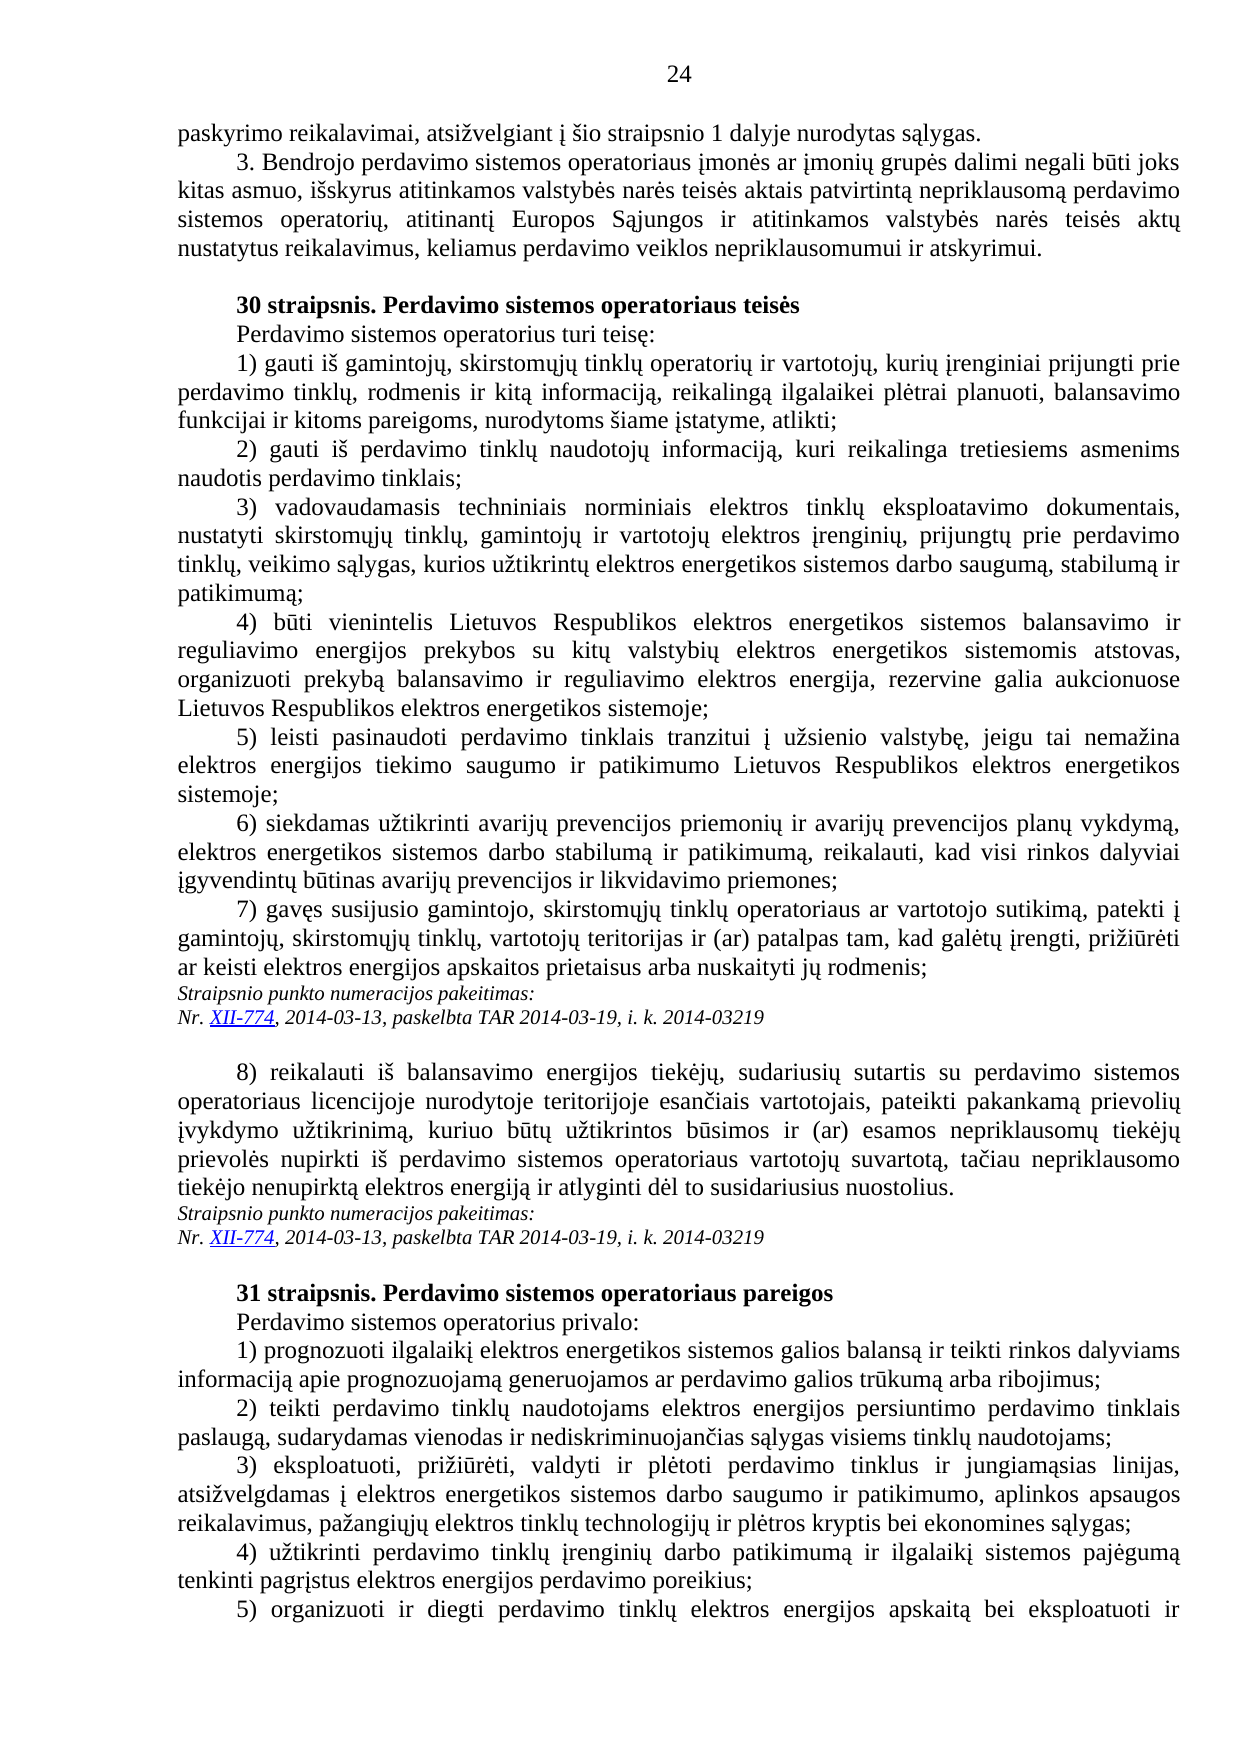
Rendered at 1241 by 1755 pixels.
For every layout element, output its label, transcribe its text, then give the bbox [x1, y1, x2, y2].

text 2) teikti perdavimo tinklų naudotojams elektros energijos persiuntimo perdavimo tinklais paslaugą, sudarydamas vienodas ir nediskriminuojančias sąlygas visiems tinklų naudotojams; [177, 1393, 1181, 1451]
text 7) gavęs susijusio gamintojo, skirstomųjų tinklų operatoriaus ar vartotojo sutikimą, patekti į gamintojų, skirstomųjų tinklų, vartotojų teritorijas ir (ar) patalpas tam, kad galėtų įrengti, prižiūrėti ar keisti elektros energijos apskaitos prietaisus arba nuskaityti jų rodmenis; [177, 894, 1181, 981]
text Nr. XII-774, 2014-03-13, paskelbta TAR 2014-03-19, i. k. 2014-03219 [177, 1005, 1181, 1029]
text Nr. XII-774, 2014-03-13, paskelbta TAR 2014-03-19, i. k. 2014-03219 [177, 1225, 1181, 1249]
text Perdavimo sistemos operatorius privalo: [177, 1307, 1181, 1336]
text 4) užtikrinti perdavimo tinklų įrenginių darbo patikimumą ir ilgalaikį sistemos pajėgumą tenkinti pagrįstus elektros energijos perdavimo poreikius; [177, 1537, 1181, 1594]
text 6) siekdamas užtikrinti avarijų prevencijos priemonių ir avarijų prevencijos planų vykdymą, elektros energetikos sistemos darbo stabilumą ir patikimumą, reikalauti, kad visi rinkos dalyviai įgyvendintų būtinas avarijų prevencijos ir likvidavimo priemones; [177, 808, 1181, 894]
text 8) reikalauti iš balansavimo energijos tiekėjų, sudariusių sutartis su perdavimo sistemos operatoriaus licencijoje nurodytoje teritorijoje esančiais vartotojais, pateikti pakankamą prievolių įvykdymo užtikrinimą, kuriuo būtų užtikrintos būsimos ir (ar) esamos nepriklausomų tiekėjų prievolės nupirkti iš perdavimo sistemos operatoriaus vartotojų suvartotą, tačiau nepriklausomo tiekėjo nenupirktą elektros energiją ir atlyginti dėl to susidariusius nuostolius. [177, 1057, 1181, 1201]
text paskyrimo reikalavimai, atsižvelgiant į šio straipsnio 1 dalyje nurodytas sąlygas. [177, 118, 1181, 147]
text Straipsnio punkto numeracijos pakeitimas: [177, 1201, 1181, 1225]
text Perdavimo sistemos operatorius turi teisę: [177, 319, 1181, 348]
text 31 straipsnis. Perdavimo sistemos operatoriaus pareigos [177, 1278, 1181, 1307]
text 1) prognozuoti ilgalaikį elektros energetikos sistemos galios balansą ir teikti rinkos dalyviams informaciją apie prognozuojamą generuojamos ar perdavimo galios trūkumą arba ribojimus; [177, 1336, 1181, 1393]
text 3. Bendrojo perdavimo sistemos operatoriaus įmonės ar įmonių grupės dalimi negali būti joks kitas asmuo, išskyrus atitinkamos valstybės narės teisės aktais patvirtintą nepriklausomą perdavimo sistemos operatorių, atitinantį Europos Sąjungos ir atitinkamos valstybės narės teisės aktų nustatytus reikalavimus, keliamus perdavimo veiklos nepriklausomumui ir atskyrimui. [177, 147, 1181, 262]
text 2) gauti iš perdavimo tinklų naudotojų informaciją, kuri reikalinga tretiesiems asmenims naudotis perdavimo tinklais; [177, 434, 1181, 492]
text 4) būti vienintelis Lietuvos Respublikos elektros energetikos sistemos balansavimo ir reguliavimo energijos prekybos su kitų valstybių elektros energetikos sistemomis atstovas, organizuoti prekybą balansavimo ir reguliavimo elektros energija, rezervine galia aukcionuose Lietuvos Respublikos elektros energetikos sistemoje; [177, 607, 1181, 722]
text 3) eksploatuoti, prižiūrėti, valdyti ir plėtoti perdavimo tinklus ir jungiamąsias linijas, atsižvelgdamas į elektros energetikos sistemos darbo saugumo ir patikimumo, aplinkos apsaugos reikalavimus, pažangiųjų elektros tinklų technologijų ir plėtros kryptis bei ekonomines sąlygas; [177, 1451, 1181, 1537]
text 3) vadovaudamasis techniniais norminiais elektros tinklų eksploatavimo dokumentais, nustatyti skirstomųjų tinklų, gamintojų ir vartotojų elektros įrenginių, prijungtų prie perdavimo tinklų, veikimo sąlygas, kurios užtikrintų elektros energetikos sistemos darbo saugumą, stabilumą ir patikimumą; [177, 492, 1181, 607]
text 5) organizuoti ir diegti perdavimo tinklų elektros energijos apskaitą bei eksploatuoti ir [177, 1594, 1181, 1623]
text 30 straipsnis. Perdavimo sistemos operatoriaus teisės [177, 291, 1181, 319]
text 5) leisti pasinaudoti perdavimo tinklais tranzitui į užsienio valstybę, jeigu tai nemažina elektros energijos tiekimo saugumo ir patikimumo Lietuvos Respublikos elektros energetikos sistemoje; [177, 722, 1181, 808]
text Straipsnio punkto numeracijos pakeitimas: [177, 981, 1181, 1005]
text 1) gauti iš gamintojų, skirstomųjų tinklų operatorių ir vartotojų, kurių įrenginiai prijungti prie perdavimo tinklų, rodmenis ir kitą informaciją, reikalingą ilgalaikei plėtrai planuoti, balansavimo funkcijai ir kitoms pareigoms, nurodytoms šiame įstatyme, atlikti; [177, 348, 1181, 434]
